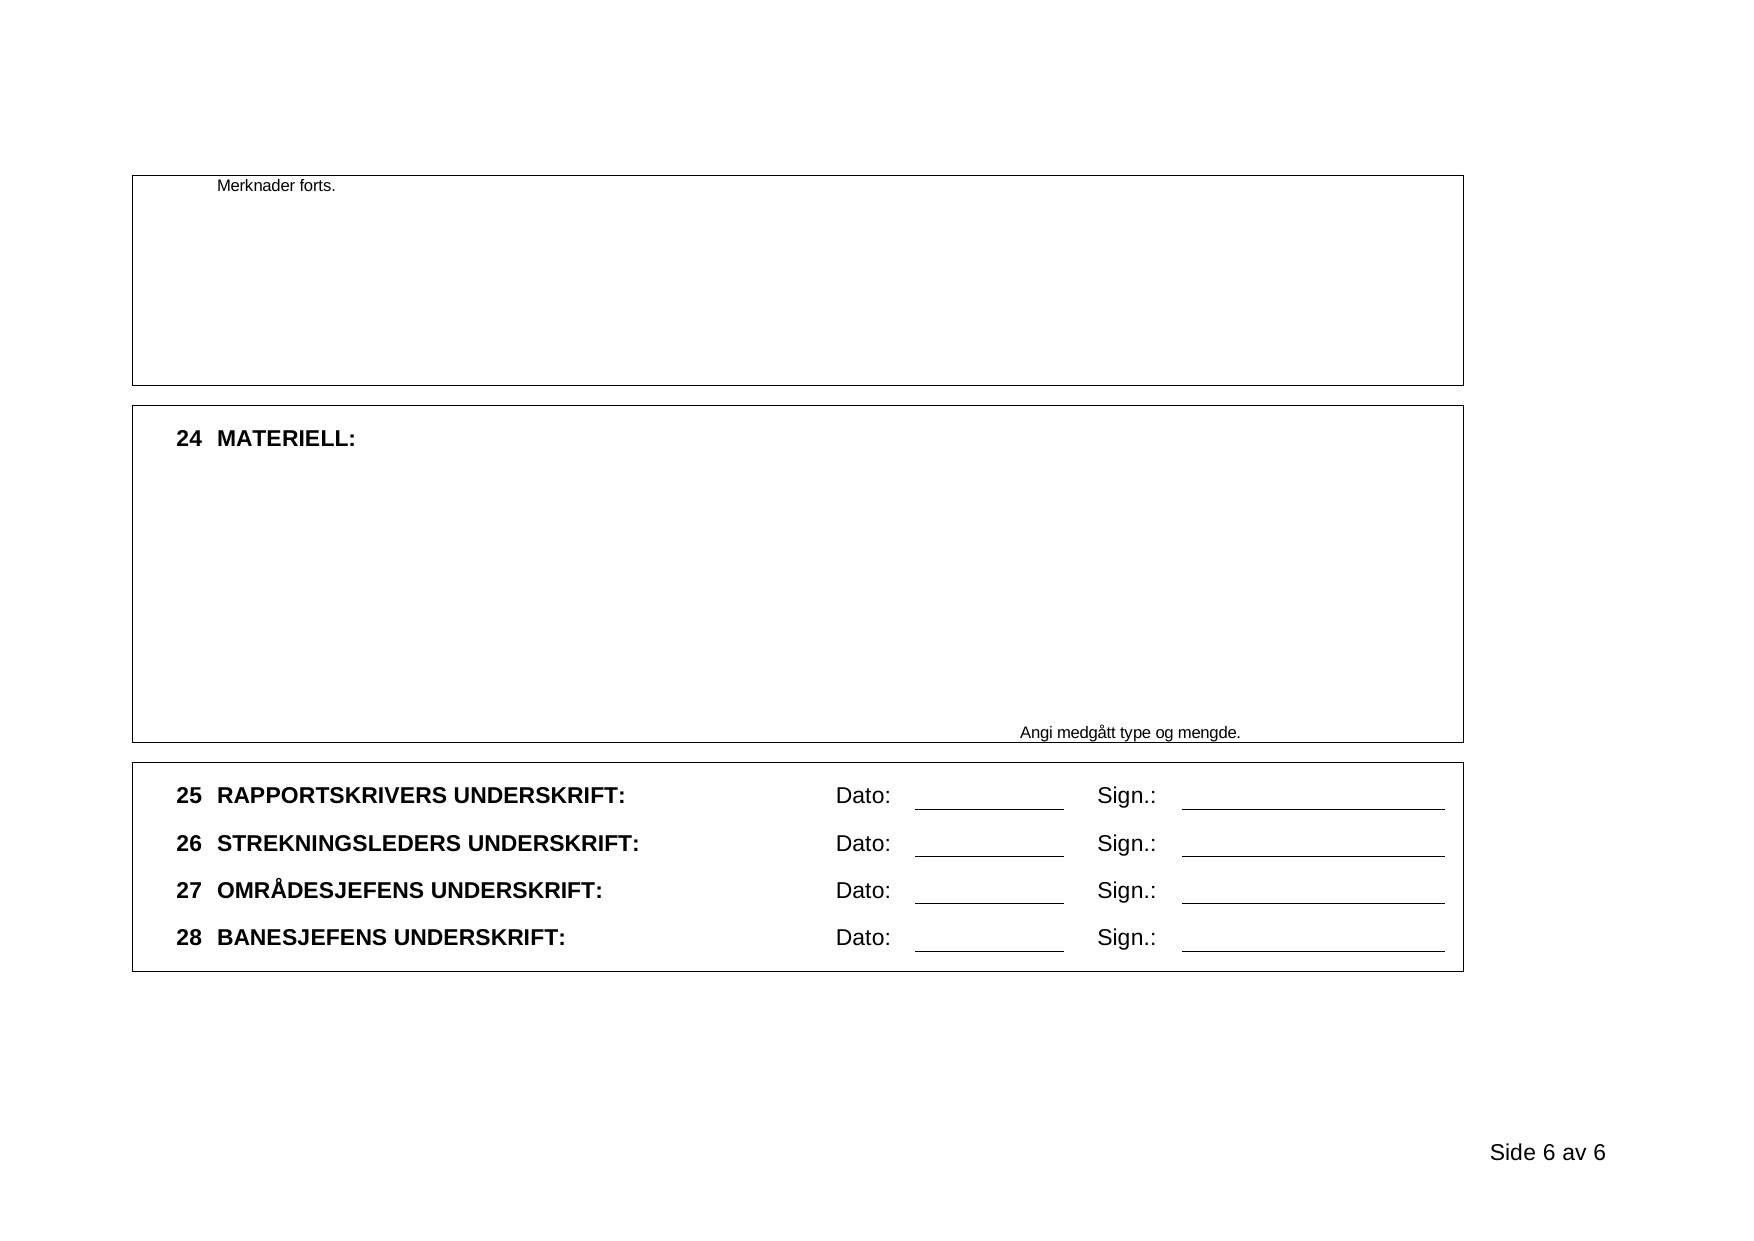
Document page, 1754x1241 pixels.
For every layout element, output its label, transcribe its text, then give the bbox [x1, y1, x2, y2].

table_cell [644, 587, 1012, 614]
table_cell [584, 951, 644, 971]
table_cell [584, 856, 644, 876]
table_cell [1445, 696, 1463, 723]
table_header [1013, 176, 1030, 203]
table_cell [915, 876, 1064, 903]
table_cell [1030, 365, 1090, 384]
table_cell [133, 533, 150, 560]
table_cell [566, 338, 584, 365]
table_cell [150, 669, 209, 696]
table_cell [1030, 406, 1090, 425]
table_cell [1090, 365, 1463, 384]
table_cell [133, 203, 150, 230]
table_cell [133, 951, 150, 971]
table_cell [644, 311, 1012, 338]
table_cell [210, 203, 566, 230]
table_cell [566, 903, 584, 923]
table_cell [133, 641, 150, 668]
table_cell [1090, 338, 1444, 365]
table_cell [584, 743, 644, 762]
table_cell [566, 452, 584, 479]
table_cell [1030, 533, 1090, 560]
table_cell [644, 533, 1012, 560]
table_cell [1090, 203, 1444, 230]
table_cell [133, 560, 150, 587]
table_cell [210, 641, 566, 668]
table_cell [1090, 972, 1464, 991]
table_cell [1090, 257, 1444, 284]
table_header [150, 176, 209, 203]
table_cell [1013, 406, 1030, 425]
table_cell [915, 829, 1064, 856]
table_cell [566, 506, 584, 533]
table_cell [566, 856, 584, 876]
table_cell [210, 951, 566, 971]
table_cell [133, 696, 150, 723]
table_cell materiell: [210, 425, 566, 452]
table_cell [210, 669, 566, 696]
table_cell [644, 452, 1012, 479]
table_cell [644, 257, 1012, 284]
table_cell [584, 763, 644, 782]
table_cell [210, 614, 566, 641]
table_cell [584, 587, 644, 614]
table_cell Dato: [828, 829, 915, 856]
table_cell [133, 809, 150, 829]
table_cell [1013, 972, 1030, 991]
table_cell [566, 203, 584, 230]
table_cell [566, 614, 584, 641]
table_cell områdesjefens underskrift: [210, 876, 828, 903]
table_cell [644, 723, 1012, 742]
table_cell [150, 903, 209, 923]
table_cell [566, 743, 584, 762]
table_cell Sign.: [1090, 876, 1182, 903]
table_cell [1090, 743, 1464, 762]
table_cell [1013, 743, 1030, 762]
table_cell [584, 696, 644, 723]
table_cell [1445, 257, 1463, 284]
table_cell [1445, 641, 1463, 668]
table_header [1445, 176, 1463, 203]
table_cell [1445, 829, 1463, 856]
table_cell [1445, 479, 1463, 506]
table_cell [210, 696, 566, 723]
table_cell [1090, 856, 1463, 876]
table_cell [150, 951, 209, 971]
table_cell [133, 506, 150, 533]
table_cell [1013, 506, 1030, 533]
table_header [644, 176, 1012, 203]
table_cell [584, 386, 644, 404]
table_cell [1030, 903, 1090, 923]
table_cell [1445, 230, 1463, 257]
table_cell [1013, 284, 1030, 311]
table_cell [210, 560, 566, 587]
table_cell [1013, 533, 1030, 560]
table_cell [584, 723, 644, 742]
table_cell [1445, 338, 1463, 365]
table_cell [133, 230, 150, 257]
table_cell [1445, 203, 1463, 230]
table_cell [1445, 284, 1463, 311]
table_cell [1064, 829, 1090, 856]
table_cell [210, 903, 566, 923]
table_header [584, 176, 644, 203]
table_cell [210, 406, 566, 425]
table_cell [566, 587, 584, 614]
table_cell [1030, 203, 1090, 230]
table_cell [150, 614, 209, 641]
table_cell [133, 856, 150, 876]
table_cell [566, 230, 584, 257]
table_cell [150, 972, 209, 991]
table_cell [584, 230, 644, 257]
table_cell [1090, 560, 1444, 587]
table_cell [133, 903, 150, 923]
table_cell [1445, 587, 1463, 614]
table_cell [644, 230, 1012, 257]
table_cell [1090, 406, 1463, 425]
table_cell [1013, 386, 1030, 404]
table_cell [1030, 743, 1090, 762]
table_cell [1090, 669, 1444, 696]
table_cell [566, 972, 584, 991]
table_cell [133, 876, 150, 903]
table_cell [150, 809, 209, 829]
table_cell [210, 506, 566, 533]
table_cell [1182, 782, 1444, 809]
table_cell [150, 365, 209, 384]
table_cell [1090, 284, 1444, 311]
table_cell [566, 560, 584, 587]
table_cell [1013, 479, 1030, 506]
table_cell [210, 257, 566, 284]
table_cell [1013, 203, 1030, 230]
table_cell [1445, 311, 1463, 338]
table_cell [644, 903, 1012, 923]
table_cell [133, 311, 150, 338]
table_cell [133, 587, 150, 614]
table_header [566, 176, 584, 203]
table_cell Dato: [828, 876, 915, 903]
table_cell [210, 365, 566, 384]
table_cell 28 [150, 924, 209, 951]
table_cell [1445, 452, 1463, 479]
table_cell 24 [150, 425, 209, 452]
table_cell [915, 924, 1064, 951]
table_cell [150, 338, 209, 365]
table_cell [133, 723, 150, 742]
table_cell [150, 230, 209, 257]
table_cell [1090, 903, 1463, 923]
table_cell [1090, 696, 1444, 723]
table_cell [210, 479, 566, 506]
table_cell [644, 338, 1012, 365]
table_cell [150, 386, 209, 404]
table_cell [584, 203, 644, 230]
table_cell [1030, 696, 1090, 723]
table_cell Sign.: [1090, 782, 1182, 809]
table_cell [1090, 533, 1444, 560]
table_cell [584, 641, 644, 668]
table_cell [1064, 924, 1090, 951]
table_cell [1013, 560, 1030, 587]
table_cell [644, 203, 1012, 230]
table_cell [1182, 829, 1444, 856]
table_cell [1030, 506, 1090, 533]
table_cell [133, 338, 150, 365]
table_cell [150, 763, 209, 782]
table_cell [584, 506, 644, 533]
table_cell [210, 856, 566, 876]
table_cell [210, 587, 566, 614]
table_cell [584, 479, 644, 506]
table_cell [150, 406, 209, 425]
table_cell [150, 257, 209, 284]
table_cell [644, 560, 1012, 587]
table_cell [1090, 311, 1444, 338]
table_cell [566, 284, 584, 311]
table_cell [1090, 230, 1444, 257]
table_cell [1445, 506, 1463, 533]
table_cell [1030, 479, 1090, 506]
table_cell [132, 743, 150, 762]
table_cell [1090, 386, 1464, 404]
table_cell [1013, 952, 1030, 971]
table_cell [1013, 669, 1030, 696]
table_cell [644, 696, 1012, 723]
table_cell [644, 284, 1012, 311]
table_cell [584, 669, 644, 696]
table_cell [1013, 696, 1030, 723]
table_cell [132, 386, 150, 404]
table_cell [584, 425, 644, 452]
table_cell [1013, 904, 1030, 923]
table_cell [644, 669, 1012, 696]
table_cell [1090, 587, 1444, 614]
table_cell [210, 972, 566, 991]
table_cell [1030, 587, 1090, 614]
table_cell [566, 311, 584, 338]
table_cell [1090, 763, 1463, 782]
table_cell [644, 406, 1012, 425]
table_cell [644, 763, 1012, 782]
table_cell [1090, 614, 1444, 641]
table_cell [133, 284, 150, 311]
table_cell [133, 406, 150, 425]
table_cell [1090, 809, 1463, 829]
table_header [1090, 176, 1444, 203]
table_cell [1013, 365, 1030, 384]
table_cell [133, 365, 150, 384]
table_cell [584, 614, 644, 641]
table_cell [1064, 782, 1090, 809]
table_cell [150, 533, 209, 560]
table_cell [210, 723, 566, 742]
table_cell [644, 641, 1012, 668]
table_cell 26 [150, 829, 209, 856]
table_cell [210, 284, 566, 311]
table_cell [1013, 230, 1030, 257]
table_cell [1030, 951, 1090, 971]
table_cell [566, 533, 584, 560]
table_cell [1090, 641, 1444, 668]
table_cell [133, 479, 150, 506]
table_cell [644, 479, 1012, 506]
table_cell [584, 406, 644, 425]
table_cell [566, 406, 584, 425]
table_cell [210, 763, 566, 782]
table_cell [584, 257, 644, 284]
table_cell [584, 311, 644, 338]
table_cell [566, 951, 584, 971]
table_cell [1030, 284, 1090, 311]
table_cell banesjefens underskrift: [210, 924, 828, 951]
table_cell [1030, 669, 1090, 696]
table_cell [1030, 560, 1090, 587]
table_cell [210, 452, 566, 479]
table_cell Dato: [828, 924, 915, 951]
table_cell [1013, 614, 1030, 641]
table_cell [150, 506, 209, 533]
table_cell [150, 203, 209, 230]
table_cell [566, 257, 584, 284]
table_cell [1090, 506, 1444, 533]
table_cell [1013, 763, 1030, 782]
table_cell [1064, 876, 1090, 903]
table_cell [644, 856, 1012, 876]
table_cell [150, 743, 209, 762]
table_cell [566, 365, 584, 384]
table_cell [644, 365, 1012, 384]
table_cell [1030, 809, 1090, 829]
table_cell [1030, 425, 1090, 452]
table_cell rapportskrivers underskrift: [210, 782, 828, 809]
table_cell Sign.: [1090, 829, 1182, 856]
table_cell [584, 972, 644, 991]
table_cell [133, 782, 150, 809]
table_cell [210, 338, 566, 365]
table_cell Dato: [828, 782, 915, 809]
table_cell [566, 696, 584, 723]
table_cell [566, 386, 584, 404]
table_header [1030, 176, 1090, 203]
table_header Merknader forts. [210, 176, 566, 203]
table_cell [132, 972, 150, 991]
table_cell [133, 669, 150, 696]
table_cell [150, 856, 209, 876]
table_cell [150, 587, 209, 614]
table_cell [644, 972, 1012, 991]
table_cell [133, 924, 150, 951]
table_cell [1090, 479, 1444, 506]
table_cell [150, 284, 209, 311]
table_cell [566, 669, 584, 696]
table_cell [1445, 533, 1463, 560]
table_cell [566, 425, 584, 452]
table_cell [1090, 425, 1463, 452]
table_cell [1013, 452, 1030, 479]
table_cell 25 [150, 782, 209, 809]
table_cell [1445, 876, 1463, 903]
table_cell [210, 230, 566, 257]
table_cell [584, 338, 644, 365]
table_cell [133, 452, 150, 479]
table_cell [644, 743, 1012, 762]
table_cell [644, 425, 1012, 452]
table_cell [1013, 425, 1030, 452]
table_cell Sign.: [1090, 924, 1182, 951]
table_cell [1030, 614, 1090, 641]
table_cell [584, 903, 644, 923]
table_cell [210, 809, 566, 829]
table_cell [584, 560, 644, 587]
table_cell [584, 284, 644, 311]
table_cell Angi medgått type og mengde. [1013, 723, 1463, 742]
table_cell [1013, 641, 1030, 668]
table_cell [1030, 230, 1090, 257]
table_cell [1030, 338, 1090, 365]
table_cell [133, 614, 150, 641]
table_cell [584, 452, 644, 479]
table_cell [1013, 857, 1030, 876]
table_cell [1013, 338, 1030, 365]
table_cell [566, 641, 584, 668]
table_cell [150, 641, 209, 668]
table_cell [210, 743, 566, 762]
table_cell [150, 696, 209, 723]
table_cell [644, 809, 1012, 829]
table_cell [1445, 614, 1463, 641]
table_cell [1030, 386, 1090, 404]
table_cell [915, 782, 1064, 809]
table_cell [133, 763, 150, 782]
table_cell [133, 425, 150, 452]
table_cell [584, 365, 644, 384]
table_cell [1030, 763, 1090, 782]
table_cell strekningsleders underskrift: [210, 829, 828, 856]
table_cell [150, 479, 209, 506]
table_cell [210, 533, 566, 560]
table_cell [150, 452, 209, 479]
table_cell [566, 723, 584, 742]
table_cell [133, 257, 150, 284]
table_cell [150, 560, 209, 587]
table_cell [644, 951, 1012, 971]
table_cell [644, 386, 1012, 404]
table_cell [1013, 810, 1030, 829]
table_cell [644, 506, 1012, 533]
table_cell 27 [150, 876, 209, 903]
table_cell [566, 763, 584, 782]
table_cell [210, 386, 566, 404]
table_header [133, 176, 150, 203]
table_cell [584, 809, 644, 829]
table_cell [566, 809, 584, 829]
table_cell [1013, 257, 1030, 284]
table_cell [150, 311, 209, 338]
table_cell [1030, 972, 1090, 991]
table_cell [566, 479, 584, 506]
table_cell [133, 829, 150, 856]
table_cell [1090, 951, 1463, 971]
table_cell [1013, 311, 1030, 338]
table_cell [1013, 587, 1030, 614]
table_cell [1182, 924, 1444, 951]
table_cell [1182, 876, 1444, 903]
table_cell [1030, 641, 1090, 668]
table_cell [1030, 452, 1090, 479]
table_cell [210, 311, 566, 338]
table_cell [1090, 452, 1444, 479]
table_cell [1030, 856, 1090, 876]
table_cell [1445, 924, 1463, 951]
table_cell [1445, 669, 1463, 696]
table_cell [1445, 782, 1463, 809]
table_cell [644, 614, 1012, 641]
table_cell [1445, 560, 1463, 587]
table_cell [1030, 257, 1090, 284]
table_cell [150, 723, 209, 742]
table_cell [584, 533, 644, 560]
table_cell [1030, 311, 1090, 338]
